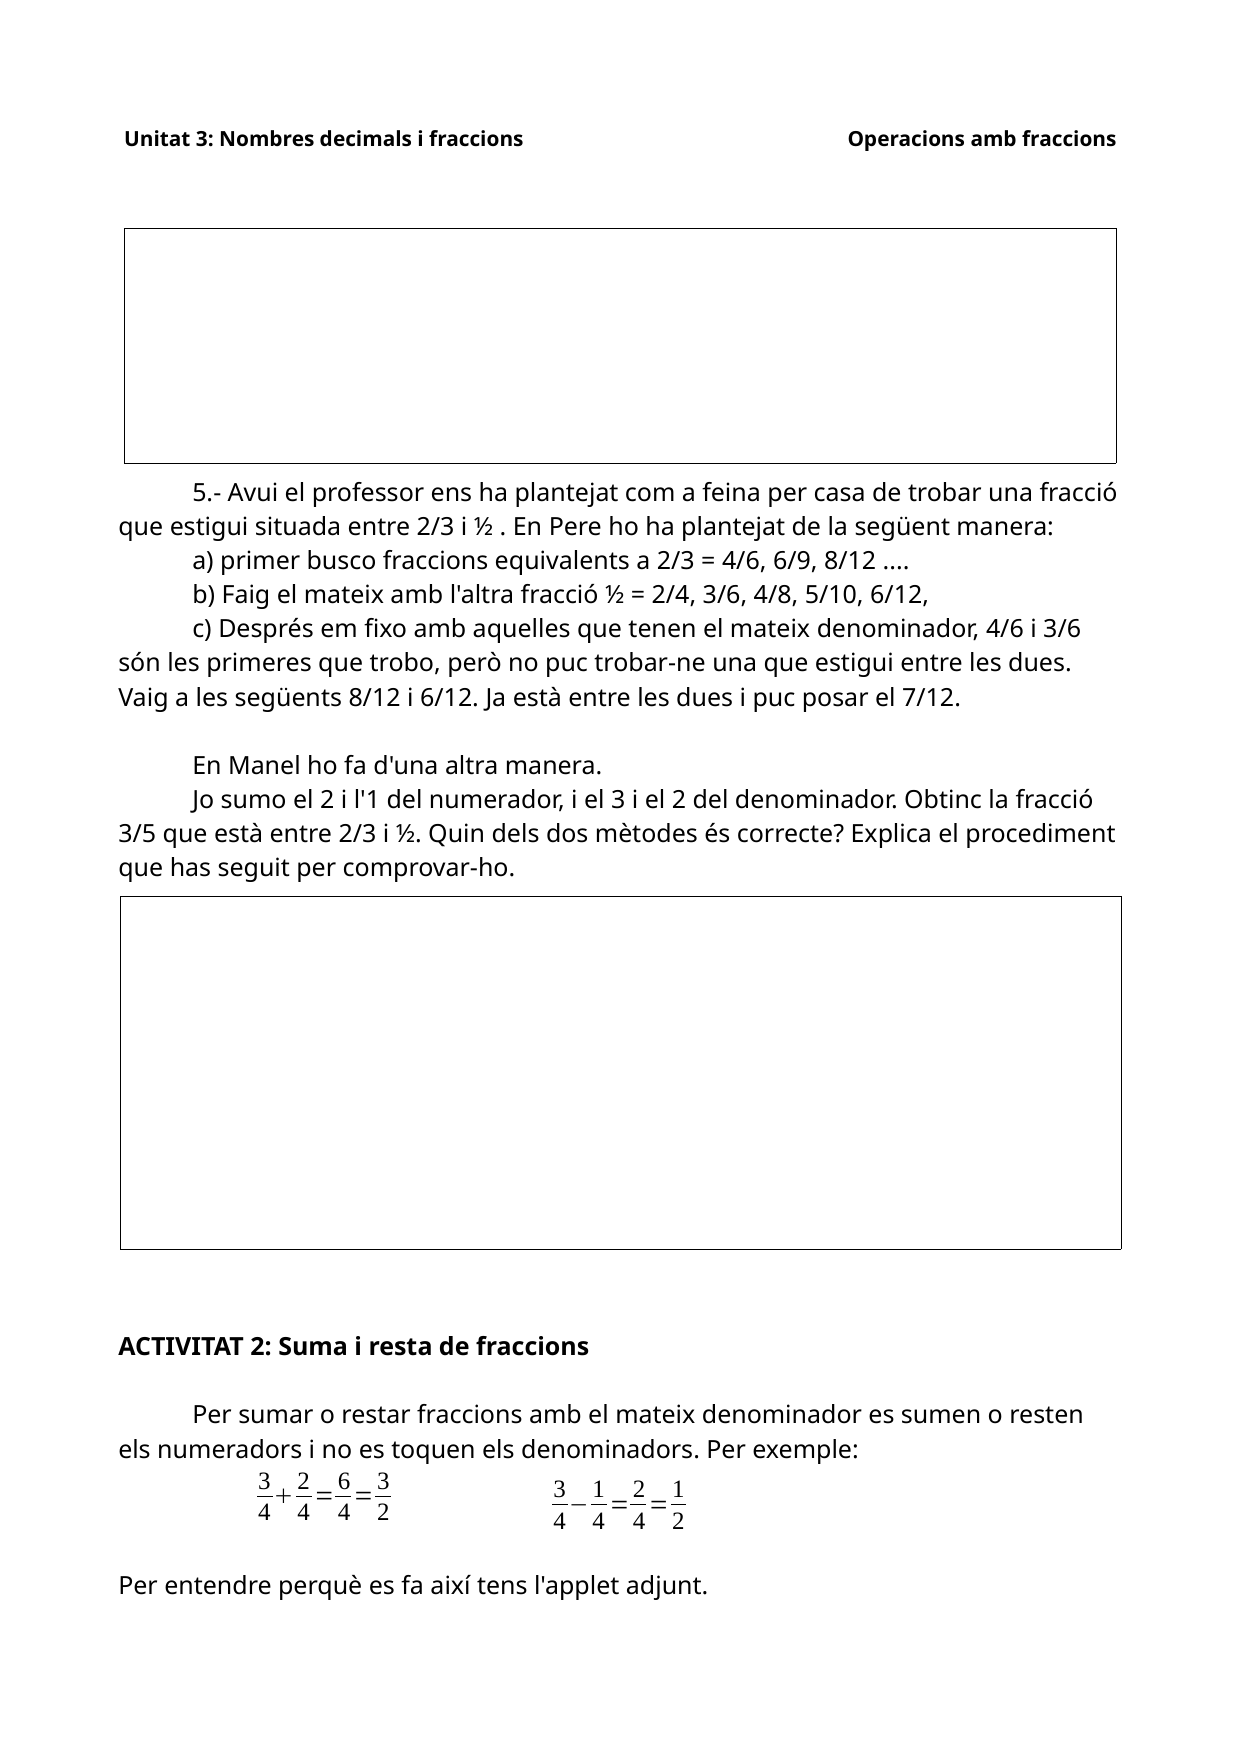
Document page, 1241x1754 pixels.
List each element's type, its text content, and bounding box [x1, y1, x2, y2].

text a) primer busco fraccions equivalents a 2/3 = 4/6, 6/9, 8/12 .... [118, 543, 1122, 577]
text b) Faig el mateix amb l'altra fracció ½ = 2/4, 3/6, 4/8, 5/10, 6/12, [118, 577, 1122, 611]
text 5.- Avui el professor ens ha plantejat com a feina per casa de trobar una fracció que estigui situada entre 2/3 i ½ . En Pere ho ha plantejat de la següent manera: [118, 216, 1122, 543]
text En Manel ho fa d'una altra manera. [118, 747, 1122, 781]
text Per sumar o restar fraccions amb el mateix denominador es sumen o resten els numeradors i no es toquen els denominadors. Per exemple: [118, 1397, 1122, 1465]
text ACTIVITAT 2: Suma i resta de fraccions [118, 1329, 1122, 1363]
text Jo sumo el 2 i l'1 del numerador, i el 3 i el 2 del denominador. Obtinc la fracció 3/5 que està entre 2/3 i ½. Quin dels dos mètodes és correcte? Explica el procediment que has seguit per comprovar-ho. [118, 781, 1122, 883]
text c) Després em fixo amb aquelles que tenen el mateix denominador, 4/6 i 3/6 són les primeres que trobo, però no puc trobar-ne una que estigui entre les dues. Vaig a les següents 8/12 i 6/12. Ja està entre les dues i puc posar el 7/12. [118, 611, 1122, 713]
text Per entendre perquè es fa així tens l'applet adjunt. [118, 1567, 1122, 1602]
